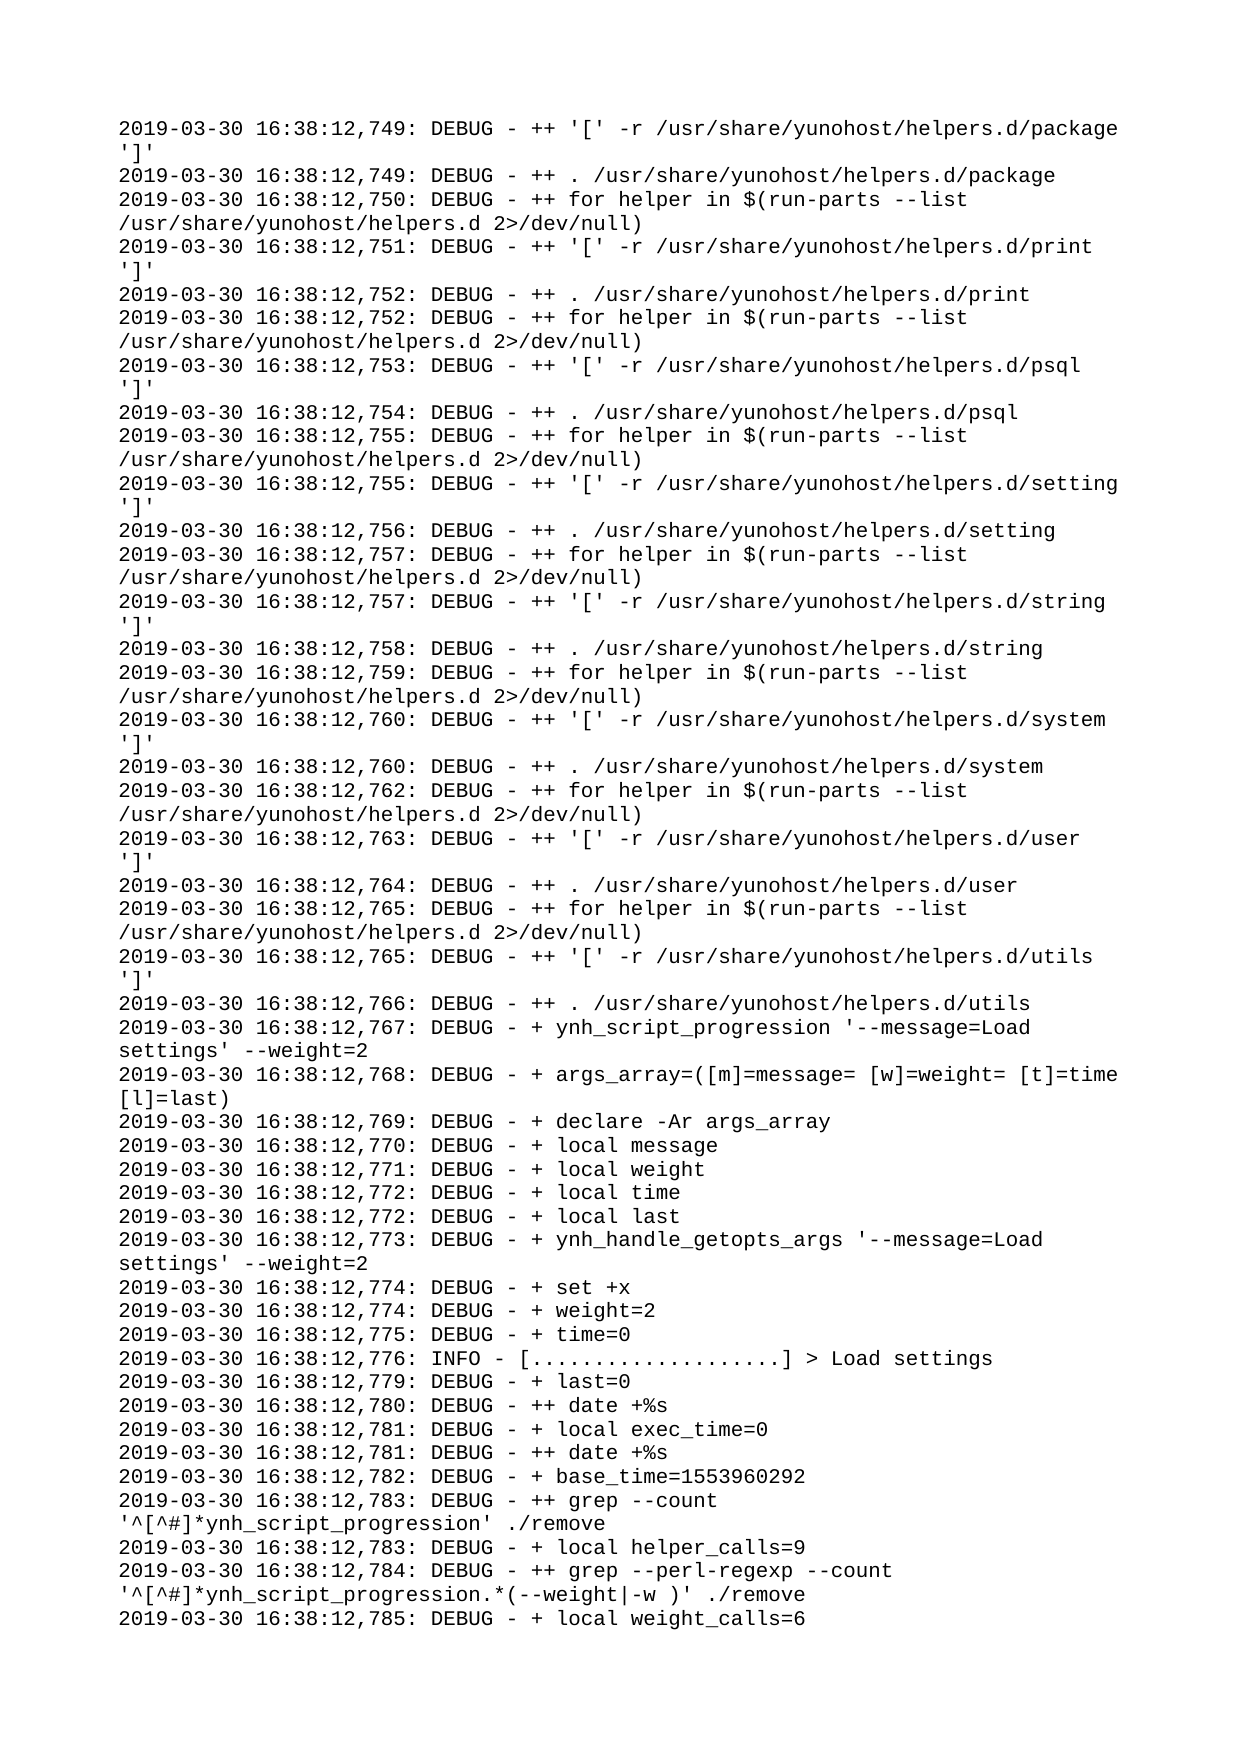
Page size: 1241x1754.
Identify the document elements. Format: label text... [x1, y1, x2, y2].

text 2019-03-30 16:38:12,772: DEBUG - + local time [118, 1182, 1122, 1206]
text 2019-03-30 16:38:12,753: DEBUG - ++ '[' -r /usr/share/yunohost/helpers.d/psql ']' [118, 354, 1122, 402]
text 2019-03-30 16:38:12,780: DEBUG - ++ date +%s [118, 1395, 1122, 1419]
text 2019-03-30 16:38:12,768: DEBUG - + args_array=([m]=message= [w]=weight= [t]=time [l]=last) [118, 1064, 1122, 1111]
text 2019-03-30 16:38:12,758: DEBUG - ++ . /usr/share/yunohost/helpers.d/string [118, 638, 1122, 662]
text 2019-03-30 16:38:12,774: DEBUG - + weight=2 [118, 1300, 1122, 1324]
text 2019-03-30 16:38:12,781: DEBUG - + local exec_time=0 [118, 1419, 1122, 1442]
text 2019-03-30 16:38:12,755: DEBUG - ++ '[' -r /usr/share/yunohost/helpers.d/setting ']' [118, 473, 1122, 520]
text 2019-03-30 16:38:12,756: DEBUG - ++ . /usr/share/yunohost/helpers.d/setting [118, 520, 1122, 544]
text 2019-03-30 16:38:12,752: DEBUG - ++ . /usr/share/yunohost/helpers.d/print [118, 284, 1122, 307]
text 2019-03-30 16:38:12,775: DEBUG - + time=0 [118, 1324, 1122, 1348]
text 2019-03-30 16:38:12,751: DEBUG - ++ '[' -r /usr/share/yunohost/helpers.d/print ']' [118, 236, 1122, 284]
text 2019-03-30 16:38:12,779: DEBUG - + last=0 [118, 1371, 1122, 1395]
text 2019-03-30 16:38:12,757: DEBUG - ++ for helper in $(run-parts --list /usr/share/yunohost/helpers.d 2>/dev/null) [118, 544, 1122, 591]
text 2019-03-30 16:38:12,763: DEBUG - ++ '[' -r /usr/share/yunohost/helpers.d/user ']' [118, 827, 1122, 875]
text 2019-03-30 16:38:12,769: DEBUG - + declare -Ar args_array [118, 1111, 1122, 1135]
text 2019-03-30 16:38:12,754: DEBUG - ++ . /usr/share/yunohost/helpers.d/psql [118, 402, 1122, 426]
text 2019-03-30 16:38:12,776: INFO - [....................] > Load settings [118, 1348, 1122, 1371]
text 2019-03-30 16:38:12,785: DEBUG - + local weight_calls=6 [118, 1608, 1122, 1631]
text 2019-03-30 16:38:12,760: DEBUG - ++ . /usr/share/yunohost/helpers.d/system [118, 757, 1122, 780]
text 2019-03-30 16:38:12,782: DEBUG - + base_time=1553960292 [118, 1466, 1122, 1489]
text 2019-03-30 16:38:12,770: DEBUG - + local message [118, 1135, 1122, 1158]
text 2019-03-30 16:38:12,774: DEBUG - + set +x [118, 1277, 1122, 1300]
text 2019-03-30 16:38:12,765: DEBUG - ++ '[' -r /usr/share/yunohost/helpers.d/utils ']' [118, 946, 1122, 993]
text 2019-03-30 16:38:12,783: DEBUG - ++ grep --count '^[^#]*ynh_script_progression' ./remove [118, 1489, 1122, 1537]
text 2019-03-30 16:38:12,772: DEBUG - + local last [118, 1206, 1122, 1229]
text 2019-03-30 16:38:12,757: DEBUG - ++ '[' -r /usr/share/yunohost/helpers.d/string ']' [118, 591, 1122, 638]
text 2019-03-30 16:38:12,765: DEBUG - ++ for helper in $(run-parts --list /usr/share/yunohost/helpers.d 2>/dev/null) [118, 898, 1122, 946]
text 2019-03-30 16:38:12,767: DEBUG - + ynh_script_progression '--message=Load settings' --weight=2 [118, 1017, 1122, 1064]
text 2019-03-30 16:38:12,752: DEBUG - ++ for helper in $(run-parts --list /usr/share/yunohost/helpers.d 2>/dev/null) [118, 307, 1122, 354]
text 2019-03-30 16:38:12,749: DEBUG - ++ '[' -r /usr/share/yunohost/helpers.d/package ']' [118, 118, 1122, 165]
text 2019-03-30 16:38:12,749: DEBUG - ++ . /usr/share/yunohost/helpers.d/package [118, 165, 1122, 189]
text 2019-03-30 16:38:12,773: DEBUG - + ynh_handle_getopts_args '--message=Load settings' --weight=2 [118, 1229, 1122, 1277]
text 2019-03-30 16:38:12,764: DEBUG - ++ . /usr/share/yunohost/helpers.d/user [118, 875, 1122, 898]
text 2019-03-30 16:38:12,771: DEBUG - + local weight [118, 1158, 1122, 1182]
text 2019-03-30 16:38:12,784: DEBUG - ++ grep --perl-regexp --count '^[^#]*ynh_script_progression.*(--weight|-w )' ./remove [118, 1561, 1122, 1608]
text 2019-03-30 16:38:12,750: DEBUG - ++ for helper in $(run-parts --list /usr/share/yunohost/helpers.d 2>/dev/null) [118, 189, 1122, 236]
text 2019-03-30 16:38:12,762: DEBUG - ++ for helper in $(run-parts --list /usr/share/yunohost/helpers.d 2>/dev/null) [118, 780, 1122, 827]
text 2019-03-30 16:38:12,755: DEBUG - ++ for helper in $(run-parts --list /usr/share/yunohost/helpers.d 2>/dev/null) [118, 426, 1122, 473]
text 2019-03-30 16:38:12,759: DEBUG - ++ for helper in $(run-parts --list /usr/share/yunohost/helpers.d 2>/dev/null) [118, 662, 1122, 709]
text 2019-03-30 16:38:12,766: DEBUG - ++ . /usr/share/yunohost/helpers.d/utils [118, 993, 1122, 1017]
text 2019-03-30 16:38:12,783: DEBUG - + local helper_calls=9 [118, 1537, 1122, 1561]
text 2019-03-30 16:38:12,781: DEBUG - ++ date +%s [118, 1442, 1122, 1466]
text 2019-03-30 16:38:12,760: DEBUG - ++ '[' -r /usr/share/yunohost/helpers.d/system ']' [118, 709, 1122, 757]
